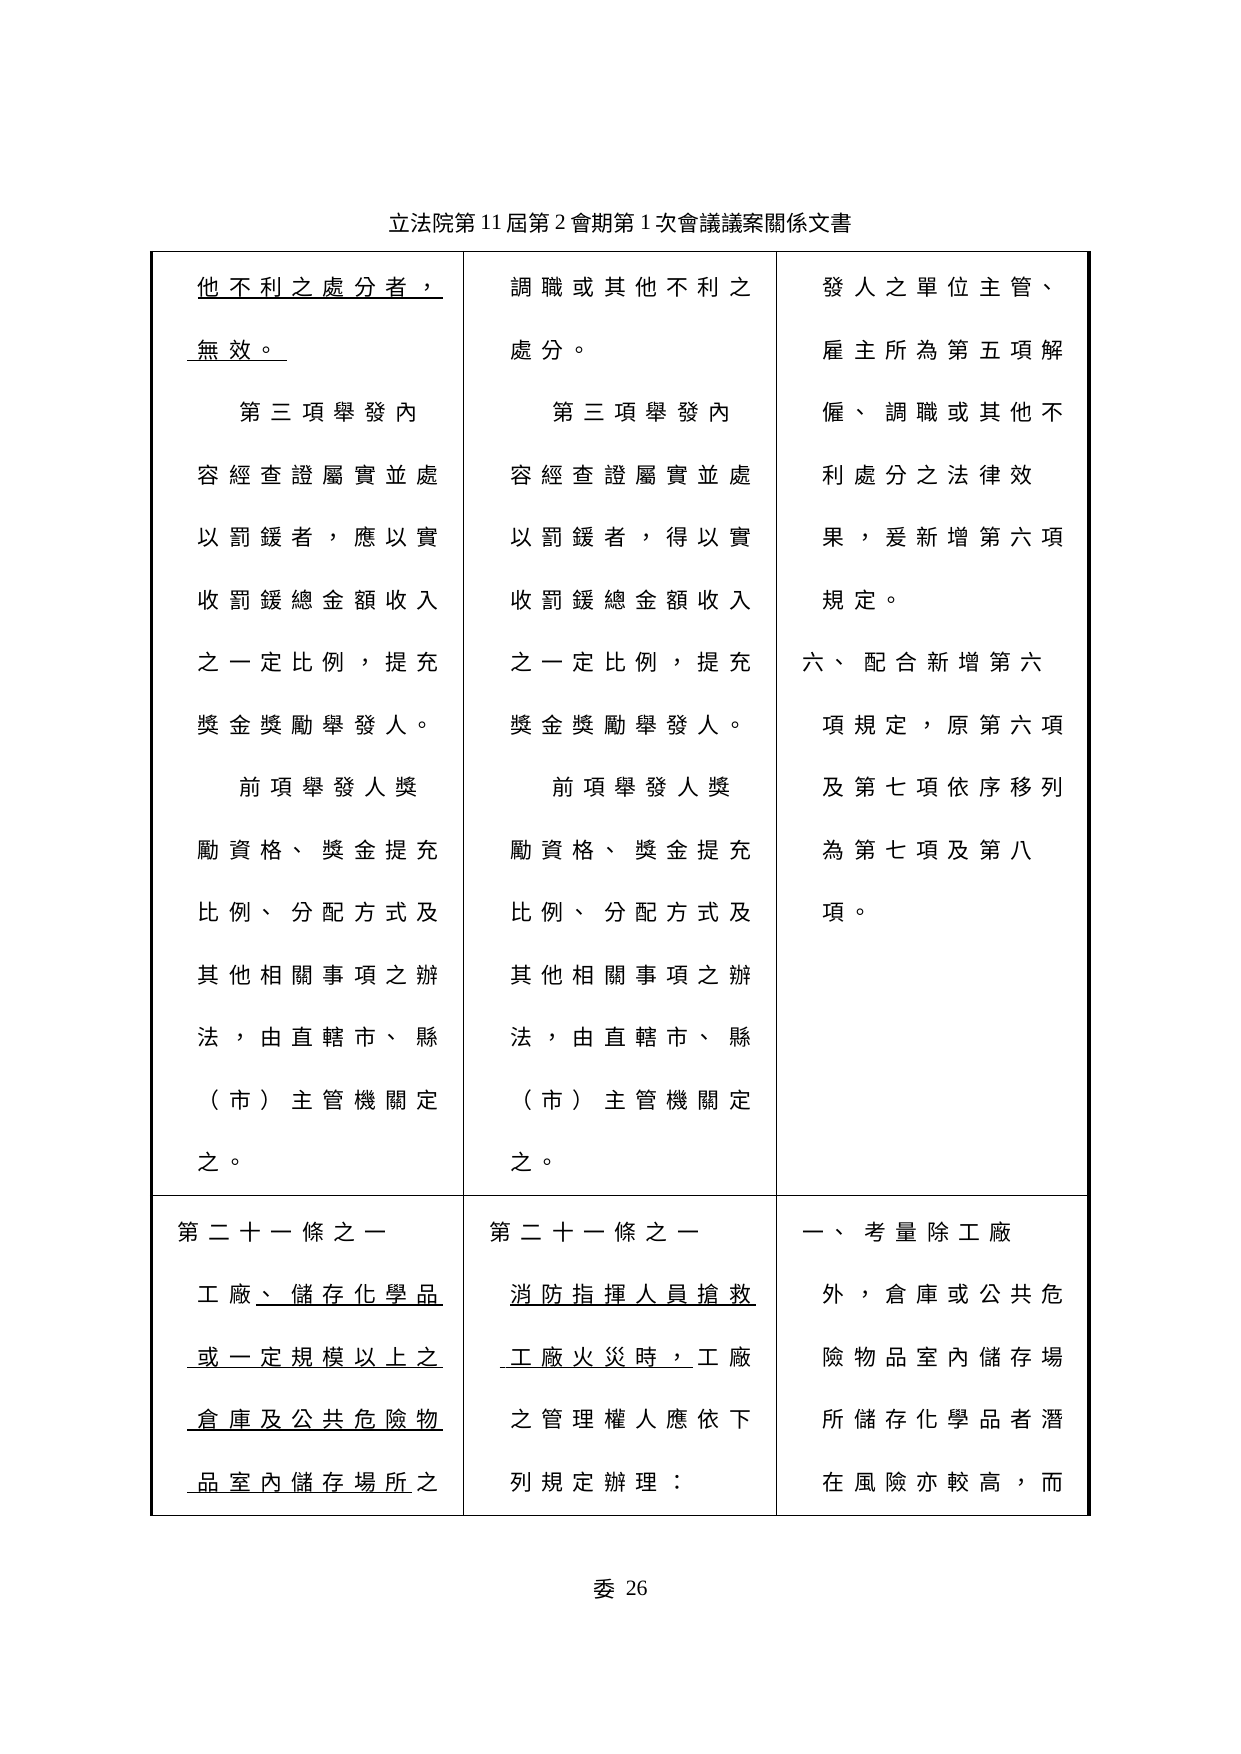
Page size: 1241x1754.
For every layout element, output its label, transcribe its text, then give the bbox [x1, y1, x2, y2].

table_cell 第二十一條之一 消防指揮人員搶救工廠火災時，工廠之管理權人應依下列規定辦理： [464, 1196, 776, 1514]
table_cell 調職或其他不利之處分。 第三項舉發內容經查證屬實並處以罰鍰者，得以實收罰鍰總金額收入之一定比例，提充獎金獎勵舉發人。 前項舉發人獎勵資格、獎金提充比例、分配方式及其他相關事項之辦法，由直轄市、縣（市）主管機關定之。 [464, 252, 776, 1195]
table_cell 一、考量除工廠外，倉庫或公共危險物品室內儲存場所儲存化學品者潛在風險亦較高，而 [777, 1196, 1087, 1514]
table_cell 發人之單位主管、雇主所為第五項解僱、調職或其他不利處分之法律效果，爰新增第六項規定。 六、配合新增第六項規定，原第六項及第七項依序移列為第七項及第八項。 [777, 252, 1087, 1195]
table_cell 第二十一條之一 工廠、儲存化學品或一定規模以上之倉庫及公共危險物品室內儲存場所之 [153, 1196, 463, 1514]
table_cell 他不利之處分者，無效。 第三項舉發內容經查證屬實並處以罰鍰者，應以實收罰鍰總金額收入之一定比例，提充獎金獎勵舉發人。 前項舉發人獎勵資格、獎金提充比例、分配方式及其他相關事項之辦法，由直轄市、縣（市）主管機關定之。 [153, 252, 463, 1195]
